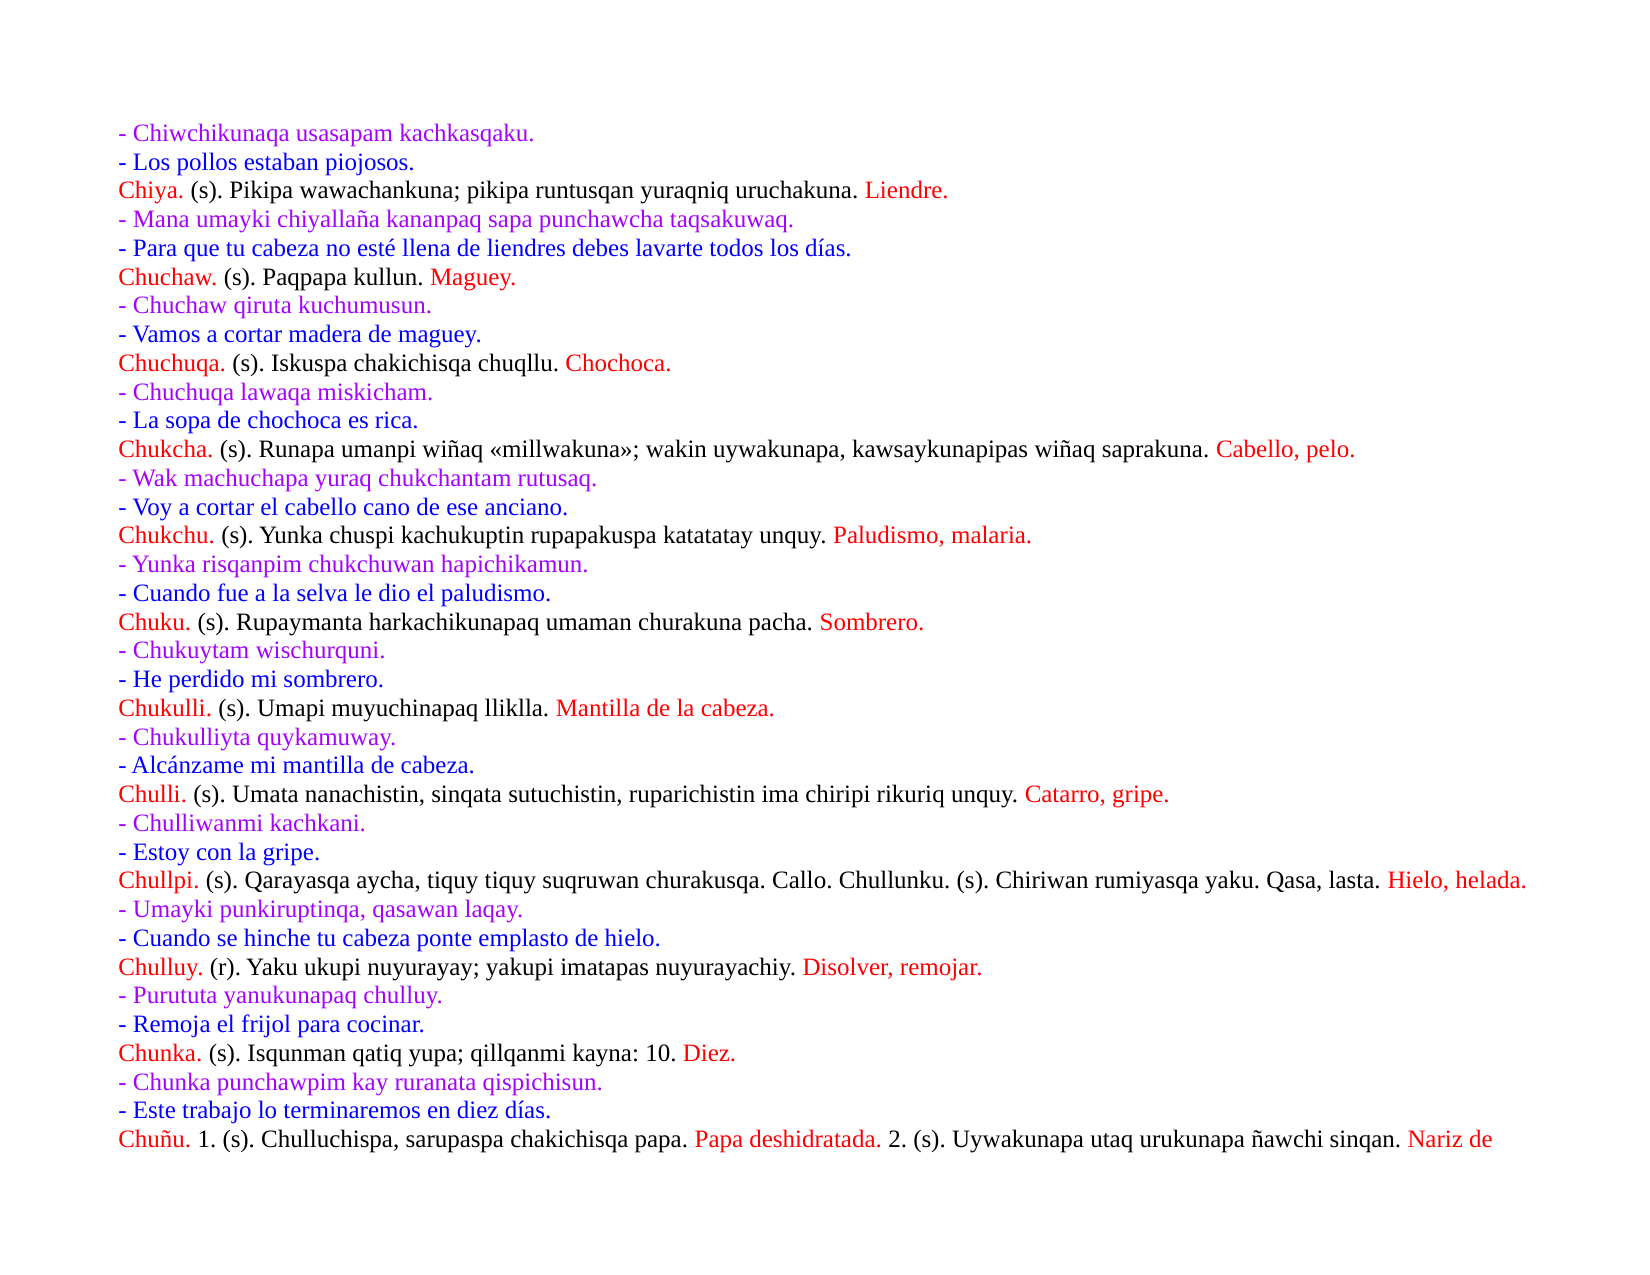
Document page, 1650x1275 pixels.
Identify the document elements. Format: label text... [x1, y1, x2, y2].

text - Este trabajo lo terminaremos en diez días. [118, 1096, 1532, 1124]
text - Yunka risqanpim chukchuwan hapichikamun. [118, 549, 1532, 578]
text - Chuchuqa lawaqa miskicham. [118, 377, 1532, 406]
text Chiya. (s). Pikipa wawachankuna; pikipa runtusqan yuraqniq uruchakuna. Liendre. [118, 176, 1532, 204]
text - La sopa de chochoca es rica. [118, 406, 1532, 434]
text - Cuando se hinche tu cabeza ponte emplasto de hielo. [118, 923, 1532, 952]
text Chukulli. (s). Umapi muyuchinapaq lliklla. Mantilla de la cabeza. [118, 693, 1532, 722]
text - Mana umayki chiyallaña kananpaq sapa punchawcha taqsakuwaq. [118, 204, 1532, 233]
text - Chunka punchawpim kay ruranata qispichisun. [118, 1067, 1532, 1096]
text Chukchu. (s). Yunka chuspi kachukuptin rupapakuspa katatatay unquy. Paludismo, malaria. [118, 521, 1532, 549]
text - Umayki punkiruptinqa, qasawan laqay. [118, 894, 1532, 923]
text Chuchuqa. (s). Iskuspa chakichisqa chuqllu. Chochoca. [118, 348, 1532, 377]
text - Chulliwanmi kachkani. [118, 808, 1532, 837]
text - Vamos a cortar madera de maguey. [118, 319, 1532, 348]
text Chuñu. 1. (s). Chulluchispa, sarupaspa chakichisqa papa. Papa deshidratada. 2. (s). Uywakunapa utaq urukunapa ñawchi sinqan. Nariz de [118, 1124, 1532, 1153]
text - Cuando fue a la selva le dio el paludismo. [118, 578, 1532, 607]
text - Para que tu cabeza no esté llena de liendres debes lavarte todos los días. [118, 233, 1532, 262]
text Chuchaw. (s). Paqpapa kullun. Maguey. [118, 262, 1532, 291]
text - Purututa yanukunapaq chulluy. [118, 981, 1532, 1009]
text Chulluy. (r). Yaku ukupi nuyurayay; yakupi imatapas nuyurayachiy. Disolver, remojar. [118, 952, 1532, 981]
text - Voy a cortar el cabello cano de ese anciano. [118, 492, 1532, 521]
text Chuku. (s). Rupaymanta harkachikunapaq umaman churakuna pacha. Sombrero. [118, 607, 1532, 636]
text Chulli. (s). Umata nanachistin, sinqata sutuchistin, ruparichistin ima chiripi rikuriq unquy. Catarro, gripe. [118, 779, 1532, 808]
text Chunka. (s). Isqunman qatiq yupa; qillqanmi kayna: 10. Diez. [118, 1038, 1532, 1067]
text - Chuchaw qiruta kuchumusun. [118, 291, 1532, 319]
text - Chukulliyta quykamuway. [118, 722, 1532, 751]
text - Wak machuchapa yuraq chukchantam rutusaq. [118, 463, 1532, 492]
text - He perdido mi sombrero. [118, 664, 1532, 693]
text Chukcha. (s). Runapa umanpi wiñaq «millwakuna»; wakin uywakunapa, kawsaykunapipas wiñaq saprakuna. Cabello, pelo. [118, 434, 1532, 463]
text Chullpi. (s). Qarayasqa aycha, tiquy tiquy suqruwan churakusqa. Callo. Chullunku. (s). Chiriwan rumiyasqa yaku. Qasa, lasta. Hielo, helada. [118, 866, 1532, 894]
text - Chiwchikunaqa usasapam kachkasqaku. [118, 118, 1532, 147]
text - Remoja el frijol para cocinar. [118, 1009, 1532, 1038]
text - Chukuytam wischurquni. [118, 636, 1532, 664]
text - Alcánzame mi mantilla de cabeza. [118, 751, 1532, 779]
text - Estoy con la gripe. [118, 837, 1532, 866]
text - Los pollos estaban piojosos. [118, 147, 1532, 176]
